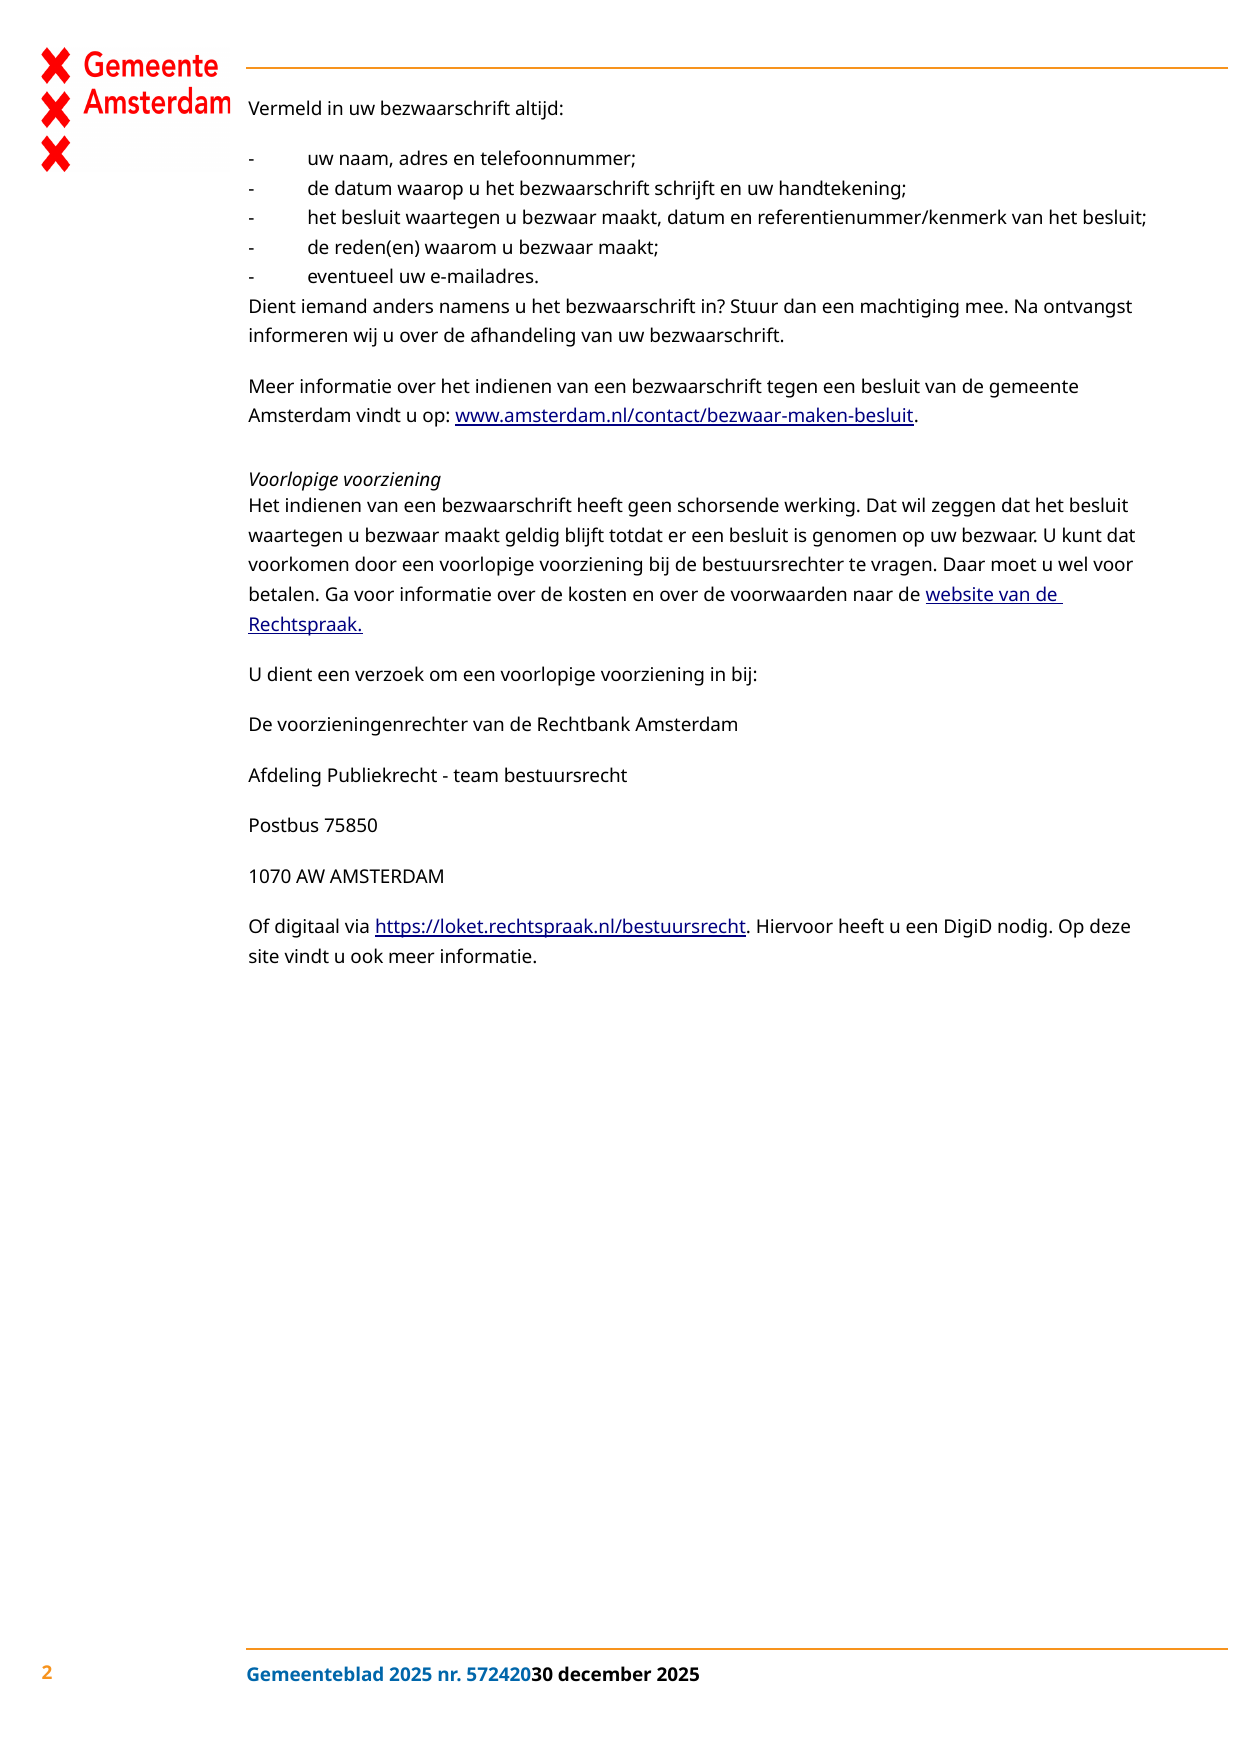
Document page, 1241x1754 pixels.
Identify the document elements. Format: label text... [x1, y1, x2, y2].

text Dient iemand anders namens u het bezwaarschrift in? Stuur dan een machtiging mee. Na ontvangst informeren wij u over de afhandeling van uw bezwaarschrift. [248, 293, 1152, 348]
text Vermeld in uw bezwaarschrift altijd: [248, 95, 1152, 121]
list uw naam, adres en telefoonnummer; [248, 145, 1152, 171]
text Voorlopige voorziening [248, 467, 1152, 492]
text 1070 AW AMSTERDAM [248, 863, 1152, 888]
list eventueel uw e-mailadres. [248, 263, 1152, 289]
list de datum waarop u het bezwaarschrift schrijft en uw handtekening; [248, 175, 1152, 201]
text Of digitaal via https://loket.rechtspraak.nl/bestuursrecht. Hiervoor heeft u een DigiD nodig. Op deze site vindt u ook meer informatie. [248, 913, 1152, 968]
text Afdeling Publiekrecht - team bestuursrecht [248, 762, 1152, 788]
list het besluit waartegen u bezwaar maakt, datum en referentienummer/kenmerk van het besluit; [248, 204, 1152, 230]
list de reden(en) waarom u bezwaar maakt; [248, 234, 1152, 260]
picture [41, 47, 231, 172]
text Het indienen van een bezwaarschrift heeft geen schorsende werking. Dat wil zeggen dat het besluit waartegen u bezwaar maakt geldig blijft totdat er een besluit is genomen op uw bezwaar. U kunt dat voorkomen door een voorlopige voorziening bij de bestuursrechter te vragen. Daar moet u wel voor betalen. Ga voor informatie over de kosten en over de voorwaarden naar de website van de Rechtspraak. [248, 492, 1152, 636]
text De voorzieningenrechter van de Rechtbank Amsterdam [248, 712, 1152, 737]
text Postbus 75850 [248, 812, 1152, 838]
text U dient een verzoek om een voorlopige voorziening in bij: [248, 661, 1152, 687]
text Meer informatie over het indienen van een bezwaarschrift tegen een besluit van de gemeente Amsterdam vindt u op: www.amsterdam.nl/contact/bezwaar-maken-besluit. [248, 373, 1152, 428]
